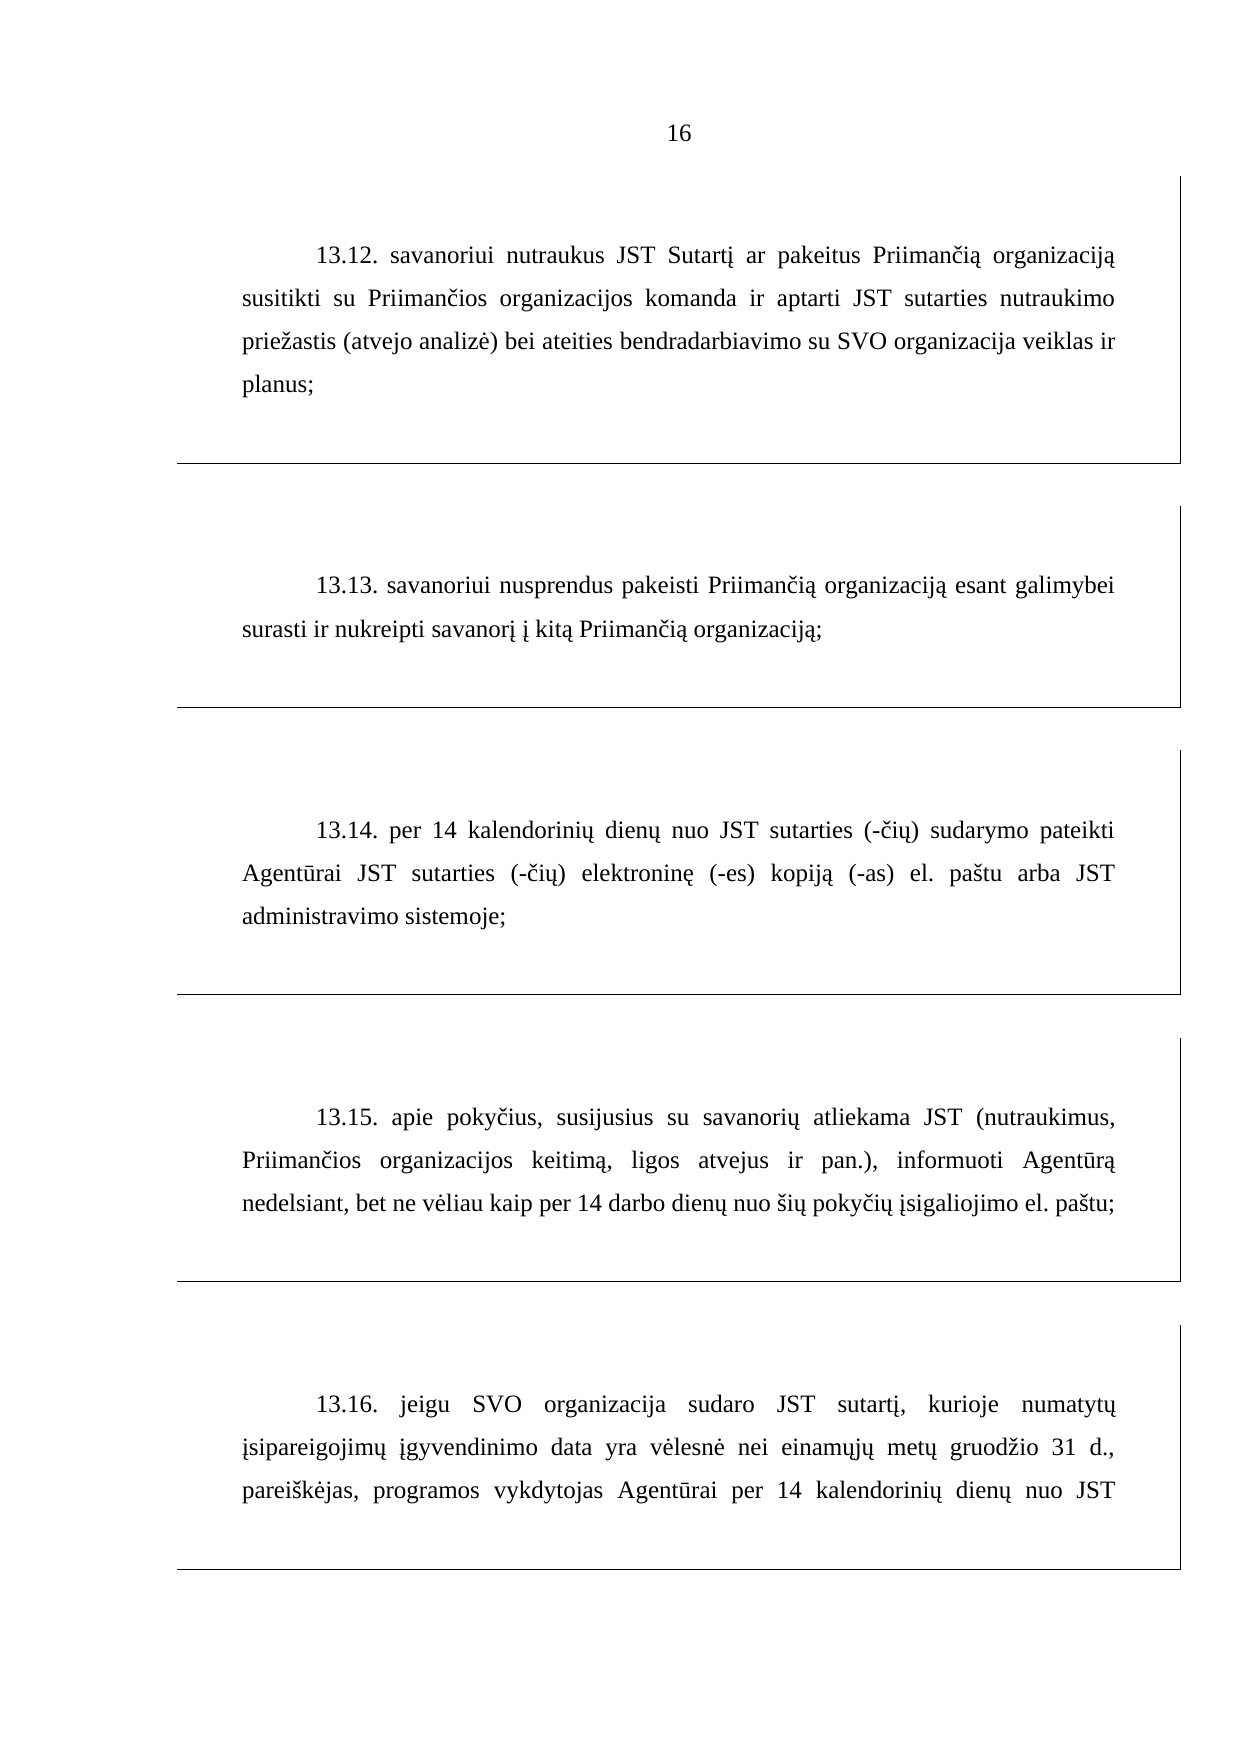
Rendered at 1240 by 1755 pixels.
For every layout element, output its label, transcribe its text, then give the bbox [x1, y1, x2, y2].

text 13.16. jeigu SVO organizacija sudaro JST sutartį, kurioje numatytų įsipareigojimų įgyvendinimo data yra vėlesnė nei einamųjų metų gruodžio 31 d., pareiškėjas, programos vykdytojas Agentūrai per 14 kalendorinių dienų nuo JST [177, 1325, 1180, 1569]
text 13.14. per 14 kalendorinių dienų nuo JST sutarties (-čių) sudarymo pateikti Agentūrai JST sutarties (-čių) elektroninę (-es) kopiją (-as) el. paštu arba JST administravimo sistemoje; [177, 750, 1180, 994]
text 13.15. apie pokyčius, susijusius su savanorių atliekama JST (nutraukimus, Priimančios organizacijos keitimą, ligos atvejus ir pan.), informuoti Agentūrą nedelsiant, bet ne vėliau kaip per 14 darbo dienų nuo šių pokyčių įsigaliojimo el. paštu; [177, 1037, 1181, 1281]
text 13.13. savanoriui nusprendus pakeisti Priimančią organizaciją esant galimybei surasti ir nukreipti savanorį į kitą Priimančią organizaciją; [177, 506, 1180, 707]
text 13.12. savanoriui nutraukus JST Sutartį ar pakeitus Priimančią organizaciją susitikti su Priimančios organizacijos komanda ir aptarti JST sutarties nutraukimo priežastis (atvejo analizė) bei ateities bendradarbiavimo su SVO organizacija veiklas ir planus; [177, 176, 1180, 463]
